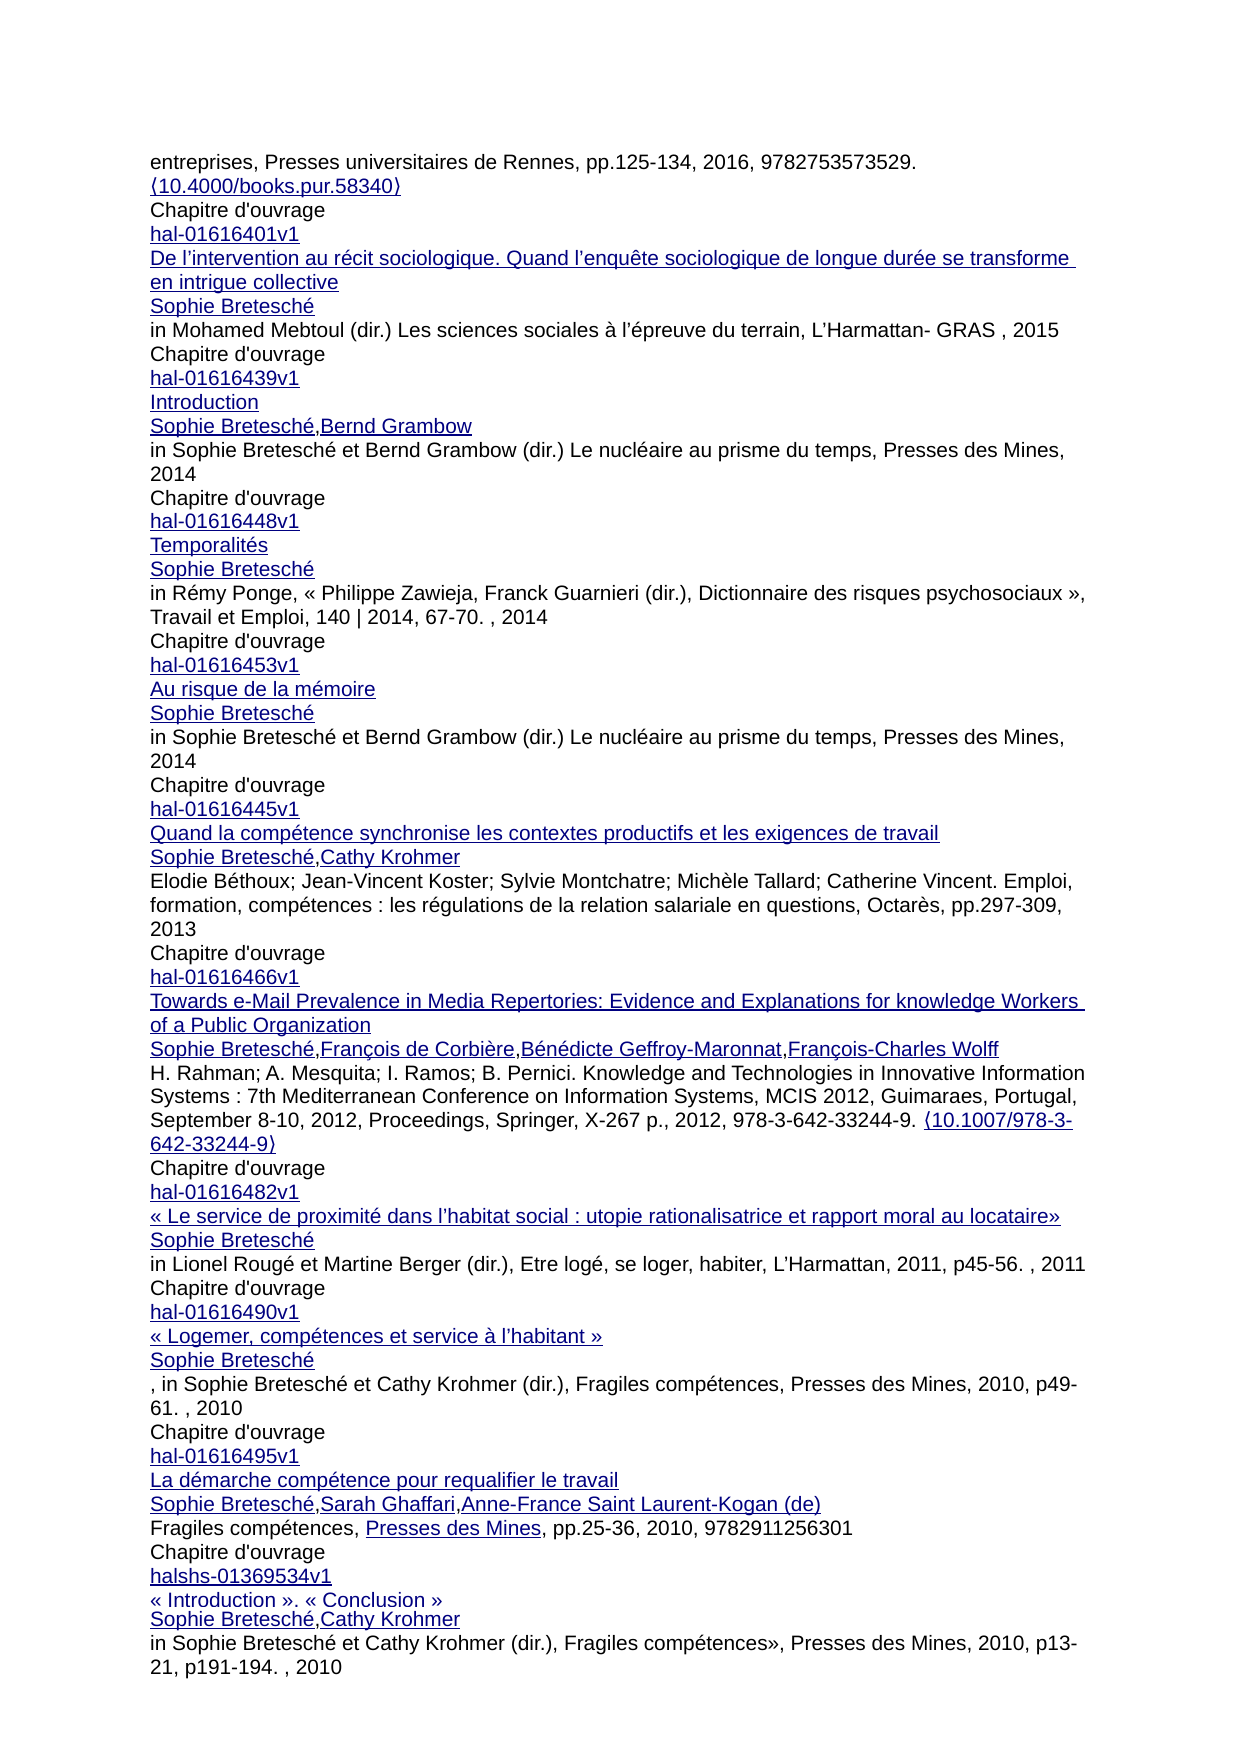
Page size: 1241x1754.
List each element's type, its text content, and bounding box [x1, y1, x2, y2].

table_cell Au risque de la mémoire Sophie Bretesché in Sophie Bretesché et Bernd Grambow (dir.) Le nucléaire au prisme du temps, Presses des Mines, 2014 Chapitre d'ouvrage hal-01616445v1 [150, 677, 1090, 821]
table_cell « Introduction », « Conclusion » Sophie Bretesché,Cathy Krohmer in Sophie Bretesché et Cathy Krohmer (dir.), Fragiles compétences», Presses des Mines, 2010, p13-21, p191-194. , 2010 [150, 1588, 1090, 1679]
table_cell Introduction Sophie Bretesché,Bernd Grambow in Sophie Bretesché et Bernd Grambow (dir.) Le nucléaire au prisme du temps, Presses des Mines, 2014 Chapitre d'ouvrage hal-01616448v1 [150, 390, 1090, 533]
table_cell Towards e-Mail Prevalence in Media Repertories: Evidence and Explanations for knowledge Workers of a Public Organization Sophie Bretesché,François de Corbière,Bénédicte Geffroy-Maronnat,François-Charles Wolff H. Rahman; A. Mesquita; I. Ramos; B. Pernici. Knowledge and Technologies in Innovative Information Systems : 7th Mediterranean Conference on Information Systems, MCIS 2012, Guimaraes, Portugal, September 8-10, 2012, Proceedings, Springer, X-267 p., 2012, 978-3-642-33244-9. ⟨10.1007/978-3-642-33244-9⟩ Chapitre d'ouvrage hal-01616482v1 [150, 989, 1090, 1204]
table_cell La démarche compétence pour requalifier le travail Sophie Bretesché,Sarah Ghaffari,Anne-France Saint Laurent-Kogan (de) Fragiles compétences, Presses des Mines, pp.25-36, 2010, 9782911256301 Chapitre d'ouvrage halshs-01369534v1 [150, 1468, 1090, 1587]
table_cell Temporalités Sophie Bretesché in Rémy Ponge, « Philippe Zawieja, Franck Guarnieri (dir.), Dictionnaire des risques psychosociaux », Travail et Emploi, 140 | 2014, 67-70. , 2014 Chapitre d'ouvrage hal-01616453v1 [150, 533, 1090, 677]
table_cell De l’intervention au récit sociologique. Quand l’enquête sociologique de longue durée se transforme en intrigue collective Sophie Bretesché in Mohamed Mebtoul (dir.) Les sciences sociales à l’épreuve du terrain, L’Harmattan- GRAS , 2015 Chapitre d'ouvrage hal-01616439v1 [150, 246, 1090, 389]
table_cell Les effets temporels de l’usage intensif des mails par les cadres Sophie Bretesché,François de Corbière,Bénédicte Geffroy,François-Charles Wolff Organisation, information et performance : les processus opérationnels au cœur de la gestion des entreprises, Presses universitaires de Rennes, pp.125-134, 2016, 9782753573529. ⟨10.4000/books.pur.58340⟩ Chapitre d'ouvrage hal-01616401v1 [150, 150, 1090, 246]
table_cell « Logemer, compétences et service à l’habitant » Sophie Bretesché , in Sophie Bretesché et Cathy Krohmer (dir.), Fragiles compétences, Presses des Mines, 2010, p49-61. , 2010 Chapitre d'ouvrage hal-01616495v1 [150, 1324, 1090, 1468]
table_cell Quand la compétence synchronise les contextes productifs et les exigences de travail Sophie Bretesché,Cathy Krohmer Elodie Béthoux; Jean-Vincent Koster; Sylvie Montchatre; Michèle Tallard; Catherine Vincent. Emploi, formation, compétences : les régulations de la relation salariale en questions, Octarès, pp.297-309, 2013 Chapitre d'ouvrage hal-01616466v1 [150, 821, 1090, 988]
table_cell « Le service de proximité dans l’habitat social : utopie rationalisatrice et rapport moral au locataire» Sophie Bretesché in Lionel Rougé et Martine Berger (dir.), Etre logé, se loger, habiter, L’Harmattan, 2011, p45-56. , 2011 Chapitre d'ouvrage hal-01616490v1 [150, 1204, 1090, 1324]
